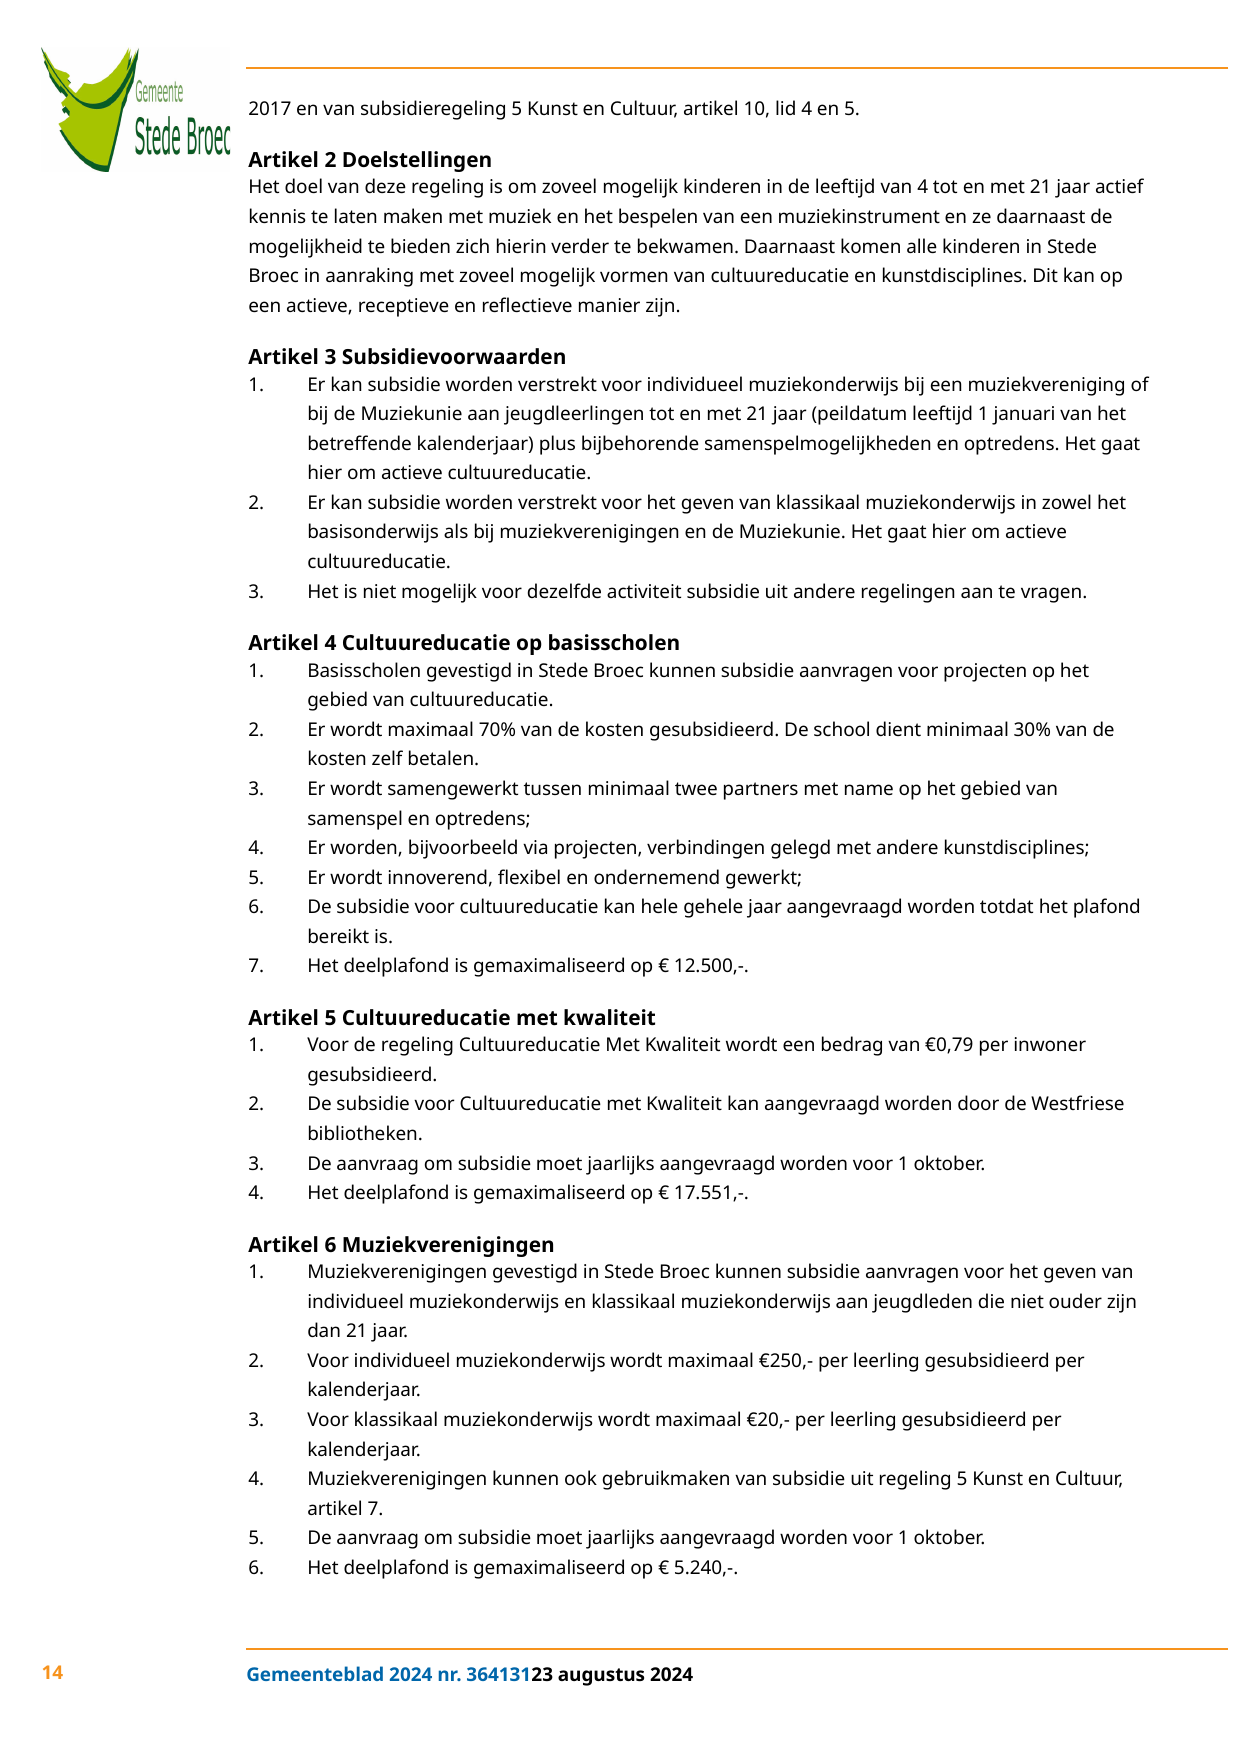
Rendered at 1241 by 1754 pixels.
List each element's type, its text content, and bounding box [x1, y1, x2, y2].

list Basisscholen gevestigd in Stede Broec kunnen subsidie aanvragen voor projecten op het gebied van cultuureducatie. [248, 657, 1152, 712]
list Er kan subsidie worden verstrekt voor het geven van klassikaal muziekonderwijs in zowel het basisonderwijs als bij muziekverenigingen en de Muziekunie. Het gaat hier om actieve cultuureducatie. [248, 489, 1152, 574]
list Het is niet mogelijk voor dezelfde activiteit subsidie uit andere regelingen aan te vragen. [248, 578, 1152, 604]
text 2017 en van subsidieregeling 5 Kunst en Cultuur, artikel 10, lid 4 en 5. [248, 95, 1152, 121]
list De subsidie voor cultuureducatie kan hele gehele jaar aangevraagd worden totdat het plafond bereikt is. [248, 893, 1152, 949]
list Er wordt innoverend, flexibel en ondernemend gewerkt; [248, 864, 1152, 889]
text Artikel 5 Cultuureducatie met kwaliteit [248, 1003, 1152, 1031]
list Er wordt samengewerkt tussen minimaal twee partners met name op het gebied van samenspel en optredens; [248, 775, 1152, 830]
list Het deelplafond is gemaximaliseerd op € 17.551,-. [248, 1179, 1152, 1205]
text Artikel 2 Doelstellingen [248, 145, 1152, 174]
list Muziekverenigingen gevestigd in Stede Broec kunnen subsidie aanvragen voor het geven van individueel muziekonderwijs en klassikaal muziekonderwijs aan jeugdleden die niet ouder zijn dan 21 jaar. [248, 1258, 1152, 1343]
list De aanvraag om subsidie moet jaarlijks aangevraagd worden voor 1 oktober. [248, 1150, 1152, 1176]
list De aanvraag om subsidie moet jaarlijks aangevraagd worden voor 1 oktober. [248, 1524, 1152, 1550]
list De subsidie voor Cultuureducatie met Kwaliteit kan aangevraagd worden door de Westfriese bibliotheken. [248, 1091, 1152, 1146]
list Muziekverenigingen kunnen ook gebruikmaken van subsidie uit regeling 5 Kunst en Cultuur, artikel 7. [248, 1465, 1152, 1521]
picture [41, 47, 231, 172]
list Er wordt maximaal 70% van de kosten gesubsidieerd. De school dient minimaal 30% van de kosten zelf betalen. [248, 716, 1152, 771]
list Voor individueel muziekonderwijs wordt maximaal €250,- per leerling gesubsidieerd per kalenderjaar. [248, 1347, 1152, 1402]
list Er worden, bijvoorbeeld via projecten, verbindingen gelegd met andere kunstdisciplines; [248, 834, 1152, 860]
list Er kan subsidie worden verstrekt voor individueel muziekonderwijs bij een muziekvereniging of bij de Muziekunie aan jeugdleerlingen tot en met 21 jaar (peildatum leeftijd 1 januari van het betreffende kalenderjaar) plus bijbehorende samenspelmogelijkheden en optredens. Het gaat hier om actieve cultuureducatie. [248, 371, 1152, 485]
text Artikel 6 Muziekverenigingen [248, 1230, 1152, 1258]
text Artikel 4 Cultuureducatie op basisscholen [248, 628, 1152, 657]
list Voor klassikaal muziekonderwijs wordt maximaal €20,- per leerling gesubsidieerd per kalenderjaar. [248, 1406, 1152, 1461]
list Voor de regeling Cultuureducatie Met Kwaliteit wordt een bedrag van €0,79 per inwoner gesubsidieerd. [248, 1031, 1152, 1087]
text Het doel van deze regeling is om zoveel mogelijk kinderen in de leeftijd van 4 tot en met 21 jaar actief kennis te laten maken met muziek en het bespelen van een muziekinstrument en ze daarnaast de mogelijkheid te bieden zich hierin verder te bekwamen. Daarnaast komen alle kinderen in Stede Broec in aanraking met zoveel mogelijk vormen van cultuureducatie en kunstdisciplines. Dit kan op een actieve, receptieve en reflectieve manier zijn. [248, 174, 1152, 318]
text Artikel 3 Subsidievoorwaarden [248, 342, 1152, 371]
list Het deelplafond is gemaximaliseerd op € 5.240,-. [248, 1554, 1152, 1580]
list Het deelplafond is gemaximaliseerd op € 12.500,-. [248, 953, 1152, 978]
